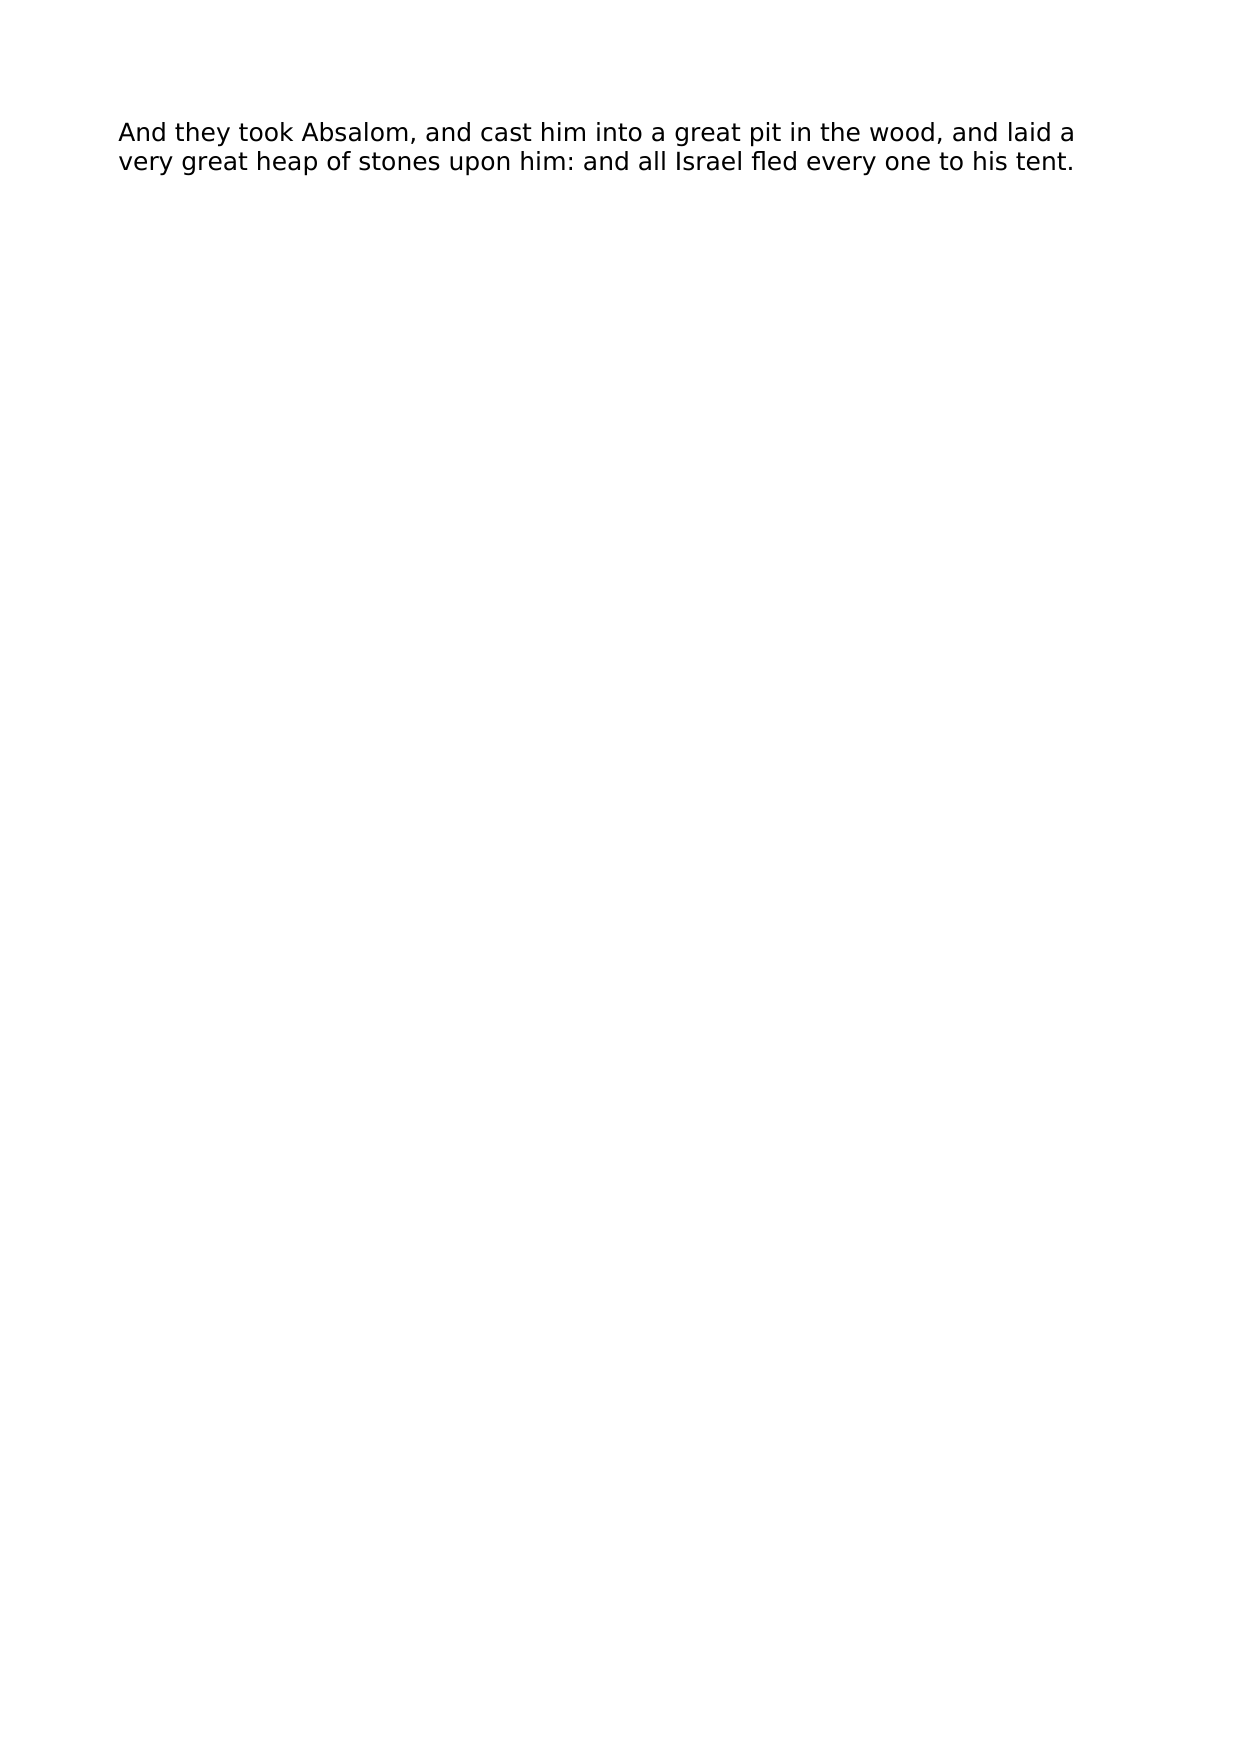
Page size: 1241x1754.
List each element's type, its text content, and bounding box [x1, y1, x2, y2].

text And they took Absalom, and cast him into a great pit in the wood, and laid a very great heap of stones upon him: and all Israel fled every one to his tent. [118, 118, 1122, 176]
